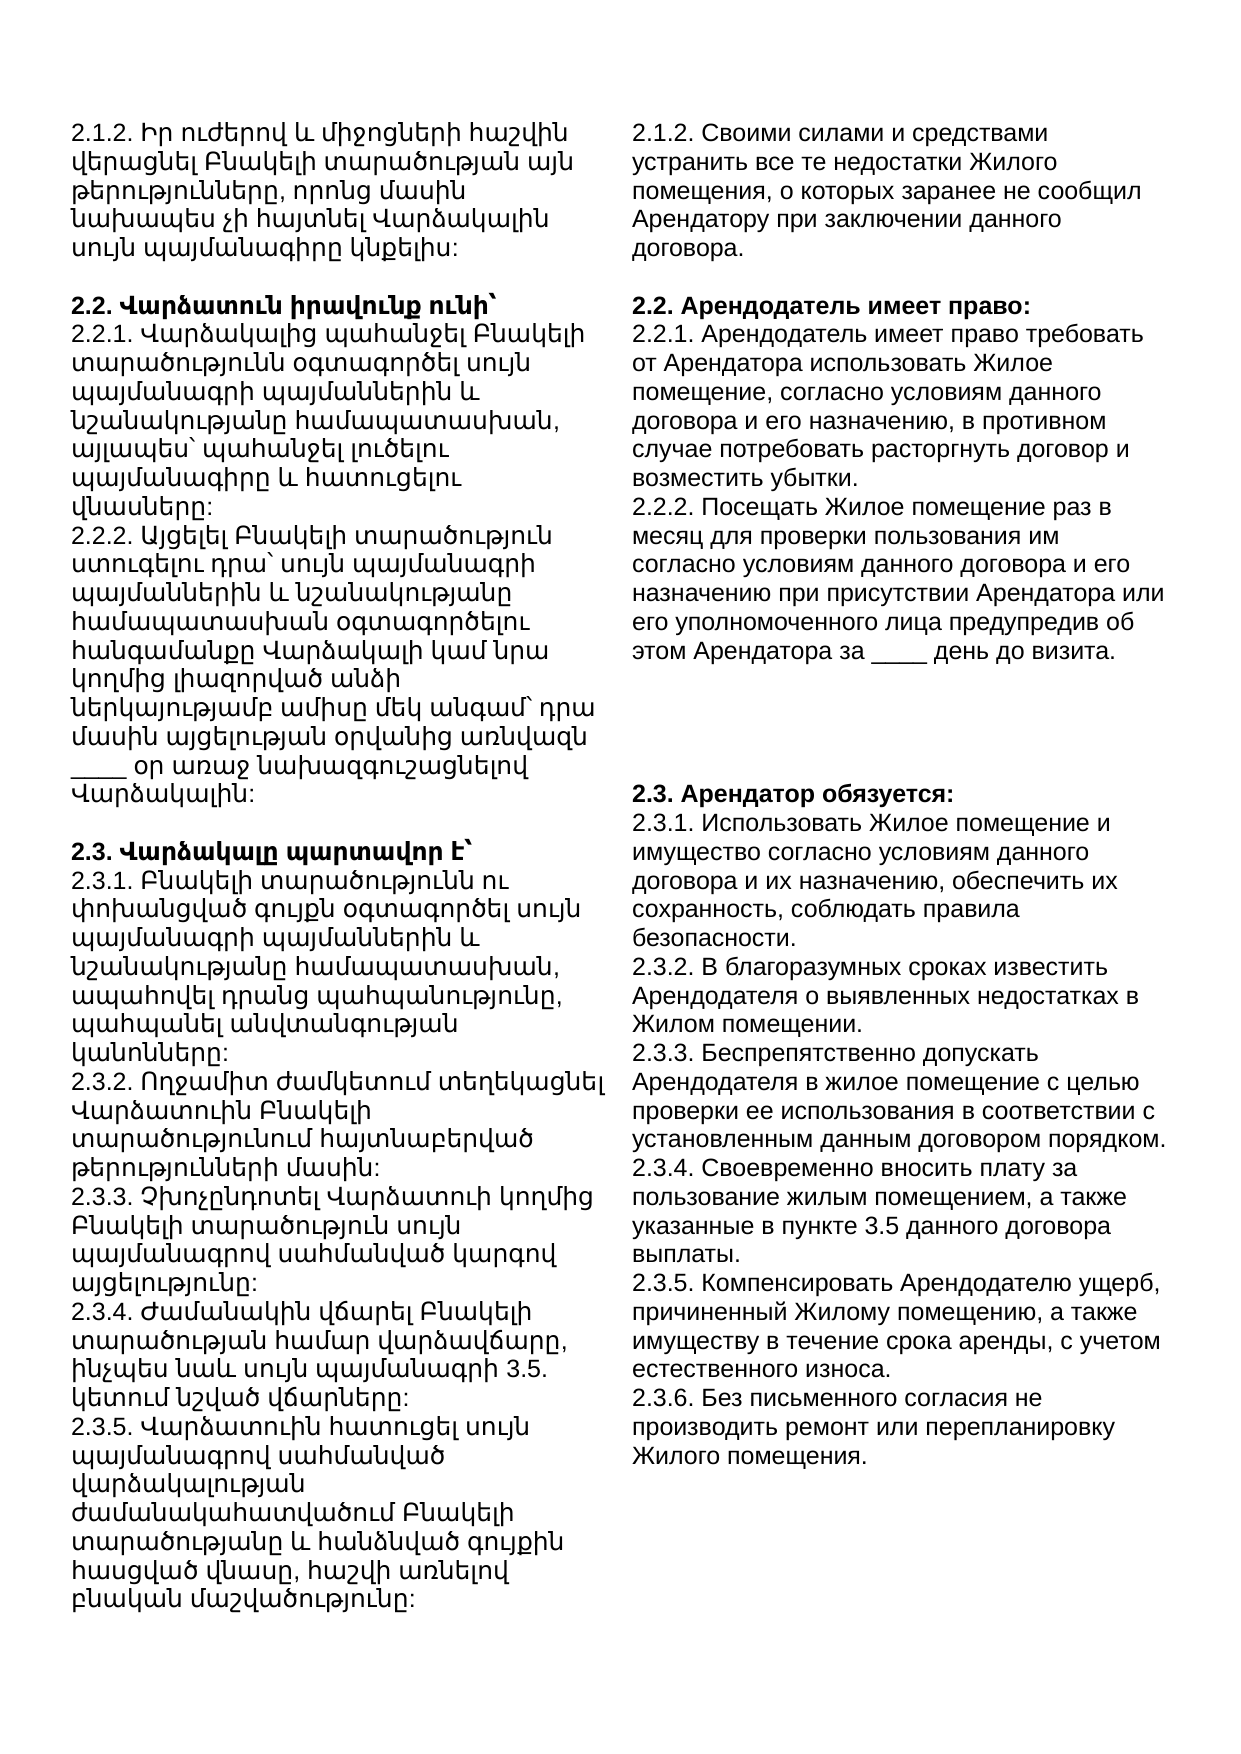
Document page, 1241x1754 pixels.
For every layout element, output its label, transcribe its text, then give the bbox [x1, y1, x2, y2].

table_header 2.1.2. Своими силами и средствами устранить все те недостатки Жилого помещения, о которых заранее не сообщил Арендатору при заключении данного договора. 2.2. Арендодатель имеет право: 2.2.1. Арендодатель имеет право требовать от Арендатора использовать Жилое помещение, согласно условиям данного договора и его назначению, в противном случае потребовать расторгнуть договор и возместить убытки. 2.2.2. Посещать Жилое помещение раз в месяц для проверки пользования им согласно условиям данного договора и его назначению при присутствии Арендатора или его уполномоченного лица предупредив об этом Арендатора за ____ день до визита. 2.3. Арендатор обязуется: 2.3.1. Использовать Жилое помещение и имущество согласно условиям данного договора и их назначению, обеспечить их сохранность, соблюдать правила безопасности. 2.3.2. В благоразумных сроках известить Арендодателя о выявленных недостатках в Жилом помещении. 2.3.3. Беспрепятственно допускать Арендодателя в жилое помещение с целью проверки ее использования в соответствии с установленным данным договором порядком. 2.3.4. Своевременно вносить плату за пользование жилым помещением, а также указанные в пункте 3.5 данного договора выплаты. 2.3.5. Компенсировать Арендодателю ущерб, причиненный Жилому помещению, а также имуществу в течение срока аренды, с учетом естественного износа. 2.3.6. Без письменного согласия не производить ремонт или перепланировку Жилого помещения. [620, 118, 1181, 1613]
table_header 2.1.2. Իր ուժերով և միջոցների հաշվին վերացնել Բնակելի տարածության այն թերությունները, որոնց մասին նախապես չի հայտնել Վարձակալին սույն պայմանագիրը կնքելիս: 2.2. Վարձատուն իրավունք ունի՝ 2.2.1. Վարձակալից պահանջել Բնակելի տարածությունն օգտագործել սույն պայմանագրի պայմաններին և նշանակությանը համապատասխան, այլապես՝ պահանջել լուծելու պայմանագիրը և հատուցելու վնասները: 2.2.2. Այցելել Բնակելի տարածություն ստուգելու դրա՝ սույն պայմանագրի պայմաններին և նշանակությանը համապատասխան օգտագործելու հանգամանքը Վարձակալի կամ նրա կողմից լիազորված անձի ներկայությամբ ամիսը մեկ անգամ՝ դրա մասին այցելության օրվանից առնվազն ____ օր առաջ նախազգուշացնելով Վարձակալին: 2.3. Վարձակալը պարտավոր է՝ 2.3.1. Բնակելի տարածությունն ու փոխանցված գույքն օգտագործել սույն պայմանագրի պայմաններին և նշանակությանը համապատասխան, ապահովել դրանց պահպանությունը, պահպանել անվտանգության կանոնները: 2.3.2. Ողջամիտ ժամկետում տեղեկացնել Վարձատուին Բնակելի տարածությունում հայտնաբերված թերությունների մասին: 2.3.3. Չխոչընդոտել Վարձատուի կողմից Բնակելի տարածություն սույն պայմանագրով սահմանված կարգով այցելությունը: 2.3.4. Ժամանակին վճարել Բնակելի տարածության համար վարձավճարը, ինչպես նաև սույն պայմանագրի 3.5. կետում նշված վճարները: 2.3.5. Վարձատուին հատուցել սույն պայմանագրով սահմանված վարձակալության ժամանակահատվածում Բնակելի տարածությանը և հանձնված գույքին հասցված վնասը, հաշվի առնելով բնական մաշվածությունը: [59, 118, 620, 1613]
